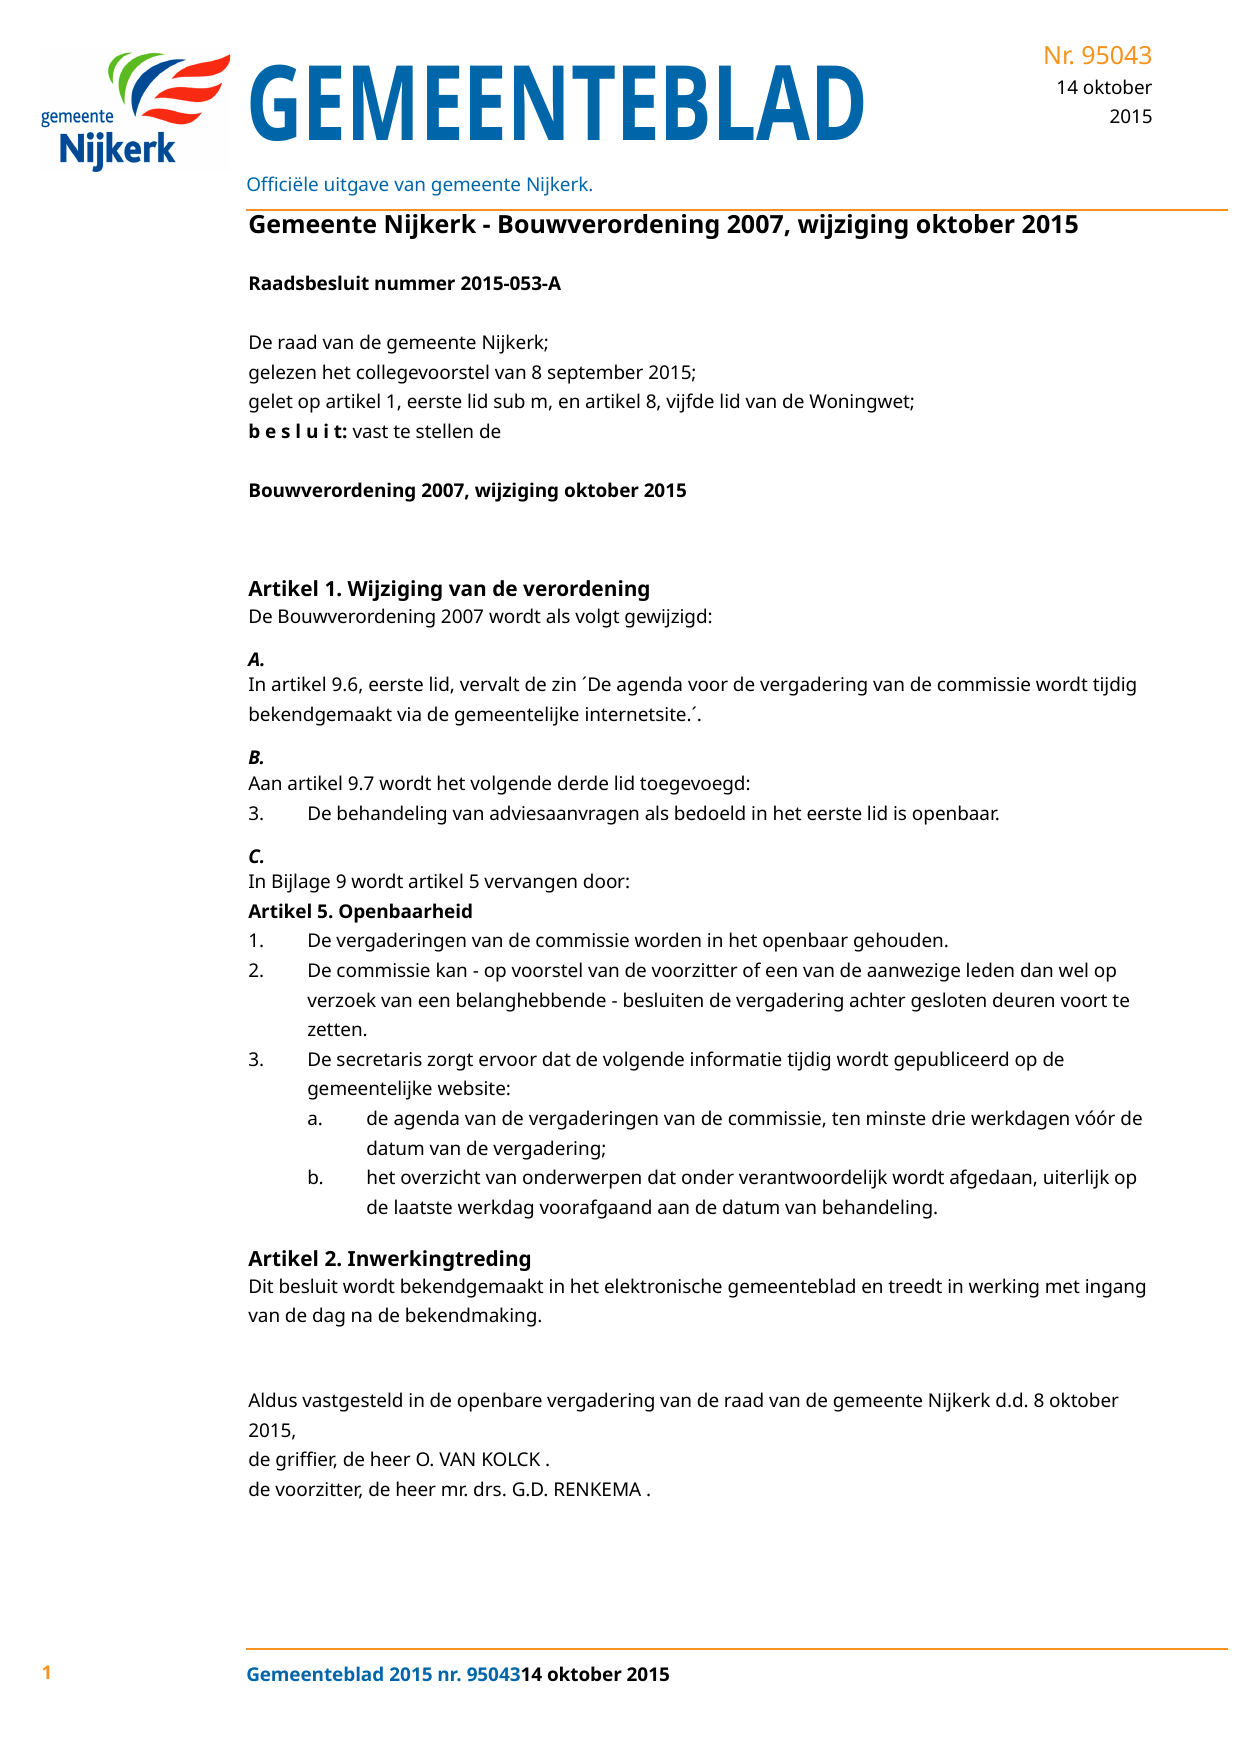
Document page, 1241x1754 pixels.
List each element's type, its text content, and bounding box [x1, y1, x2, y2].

text B. [248, 744, 1152, 770]
text Aan artikel 9.7 wordt het volgende derde lid toegevoegd: [248, 770, 1152, 796]
text Aldus vastgesteld in de openbare vergadering van de raad van de gemeente Nijkerk d.d. 8 oktober 2015, [248, 1387, 1152, 1443]
picture [41, 47, 231, 172]
text gelezen het collegevoorstel van 8 september 2015; [248, 359, 1152, 385]
list De behandeling van adviesaanvragen als bedoeld in het eerste lid is openbaar. [248, 800, 1152, 825]
text Artikel 1. Wijziging van de verordening [248, 574, 1152, 603]
text Raadsbesluit nummer 2015-053-A [248, 270, 1152, 296]
text Artikel 2. Inwerkingtreding [248, 1244, 1152, 1273]
text b e s l u i t: vast te stellen de [248, 418, 1152, 444]
text Dit besluit wordt bekendgemaakt in het elektronische gemeenteblad en treedt in werking met ingang van de dag na de bekendmaking. [248, 1273, 1152, 1328]
text gelet op artikel 1, eerste lid sub m, en artikel 8, vijfde lid van de Woningwet; [248, 389, 1152, 414]
text De Bouwverordening 2007 wordt als volgt gewijzigd: [248, 603, 1152, 628]
text In artikel 9.6, eerste lid, vervalt de zin ´De agenda voor de vergadering van de commissie wordt tijdig bekendgemaakt via de gemeentelijke internetsite.´. [248, 672, 1152, 727]
text A. [248, 646, 1152, 672]
text De raad van de gemeente Nijkerk; [248, 329, 1152, 355]
text de voorzitter, de heer mr. drs. G.D. RENKEMA . [248, 1476, 1152, 1502]
list De commissie kan ‑ op voorstel van de voorzitter of een van de aanwezige leden dan wel op verzoek van een belanghebbende ‑ besluiten de vergadering achter gesloten deuren voort te zetten. [248, 957, 1152, 1042]
text Gemeente Nijkerk - Bouwverordening 2007, wijziging oktober 2015 [248, 211, 1152, 241]
list De vergaderingen van de commissie worden in het openbaar gehouden. [248, 928, 1152, 953]
text In Bijlage 9 wordt artikel 5 vervangen door: [248, 868, 1152, 894]
text C. [248, 843, 1152, 868]
list de agenda van de vergaderingen van de commissie, ten minste drie werkdagen vóór de datum van de vergadering; [307, 1105, 1152, 1161]
text Artikel 5. Openbaarheid [248, 898, 1152, 924]
text de griffier, de heer O. VAN KOLCK . [248, 1446, 1152, 1472]
text Bouwverordening 2007, wijziging oktober 2015 [248, 477, 1152, 503]
list het overzicht van onderwerpen dat onder verantwoordelijk wordt afgedaan, uiterlijk op de laatste werkdag voorafgaand aan de datum van behandeling. [307, 1164, 1152, 1220]
list De secretaris zorgt ervoor dat de volgende informatie tijdig wordt gepubliceerd op de gemeentelijke website: [248, 1046, 1152, 1101]
